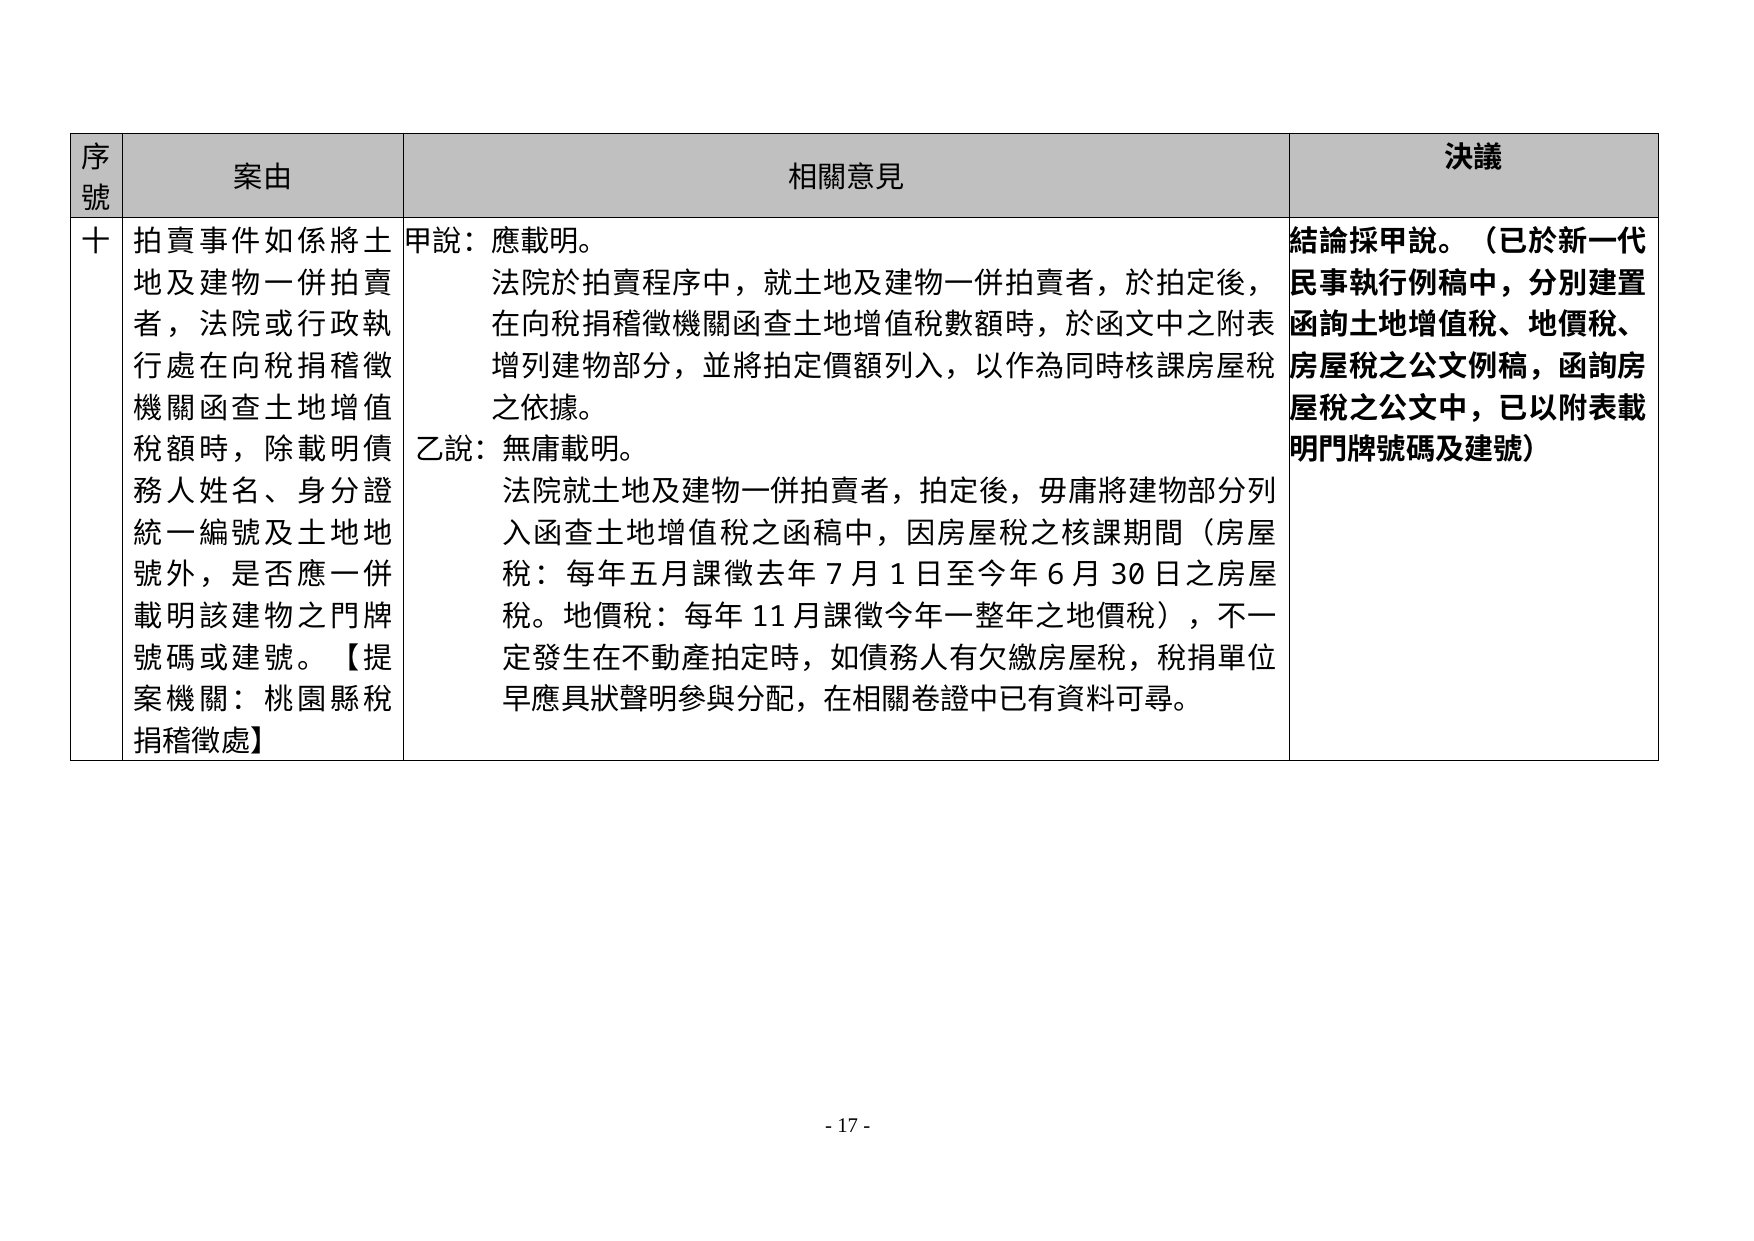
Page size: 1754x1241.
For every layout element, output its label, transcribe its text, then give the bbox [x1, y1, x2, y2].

table_cell 十 [71, 218, 122, 760]
table_header 序號 [71, 134, 122, 217]
table_cell 結論採甲說。（已於新一代民事執行例稿中，分別建置函詢土地增值稅、地價稅、房屋稅之公文例稿，函詢房屋稅之公文中，已以附表載明門牌號碼及建號） [1290, 218, 1658, 760]
table_cell 甲說：應載明。 法院於拍賣程序中，就土地及建物一併拍賣者，於拍定後，在向稅捐稽徵機關函查土地增值稅數額時，於函文中之附表增列建物部分，並將拍定價額列入，以作為同時核課房屋稅之依據。 乙說：無庸載明。 法院就土地及建物一併拍賣者，拍定後，毋庸將建物部分列入函查土地增值稅之函稿中，因房屋稅之核課期間（房屋稅：每年五月課徵去年7月1日至今年6月30日之房屋稅。地價稅：每年11月課徵今年一整年之地價稅），不一定發生在不動產拍定時，如債務人有欠繳房屋稅，稅捐單位早應具狀聲明參與分配，在相關卷證中已有資料可尋。 [404, 218, 1289, 760]
table_header 決議 [1290, 134, 1658, 217]
table_cell 拍賣事件如係將土地及建物一併拍賣者，法院或行政執行處在向稅捐稽徵機關函查土地增值稅額時，除載明債務人姓名、身分證統一編號及土地地號外，是否應一併載明該建物之門牌號碼或建號。【提案機關：桃園縣稅捐稽徵處】 [123, 218, 403, 760]
table_header 案由 [123, 134, 403, 217]
table_header 相關意見 [404, 134, 1289, 217]
